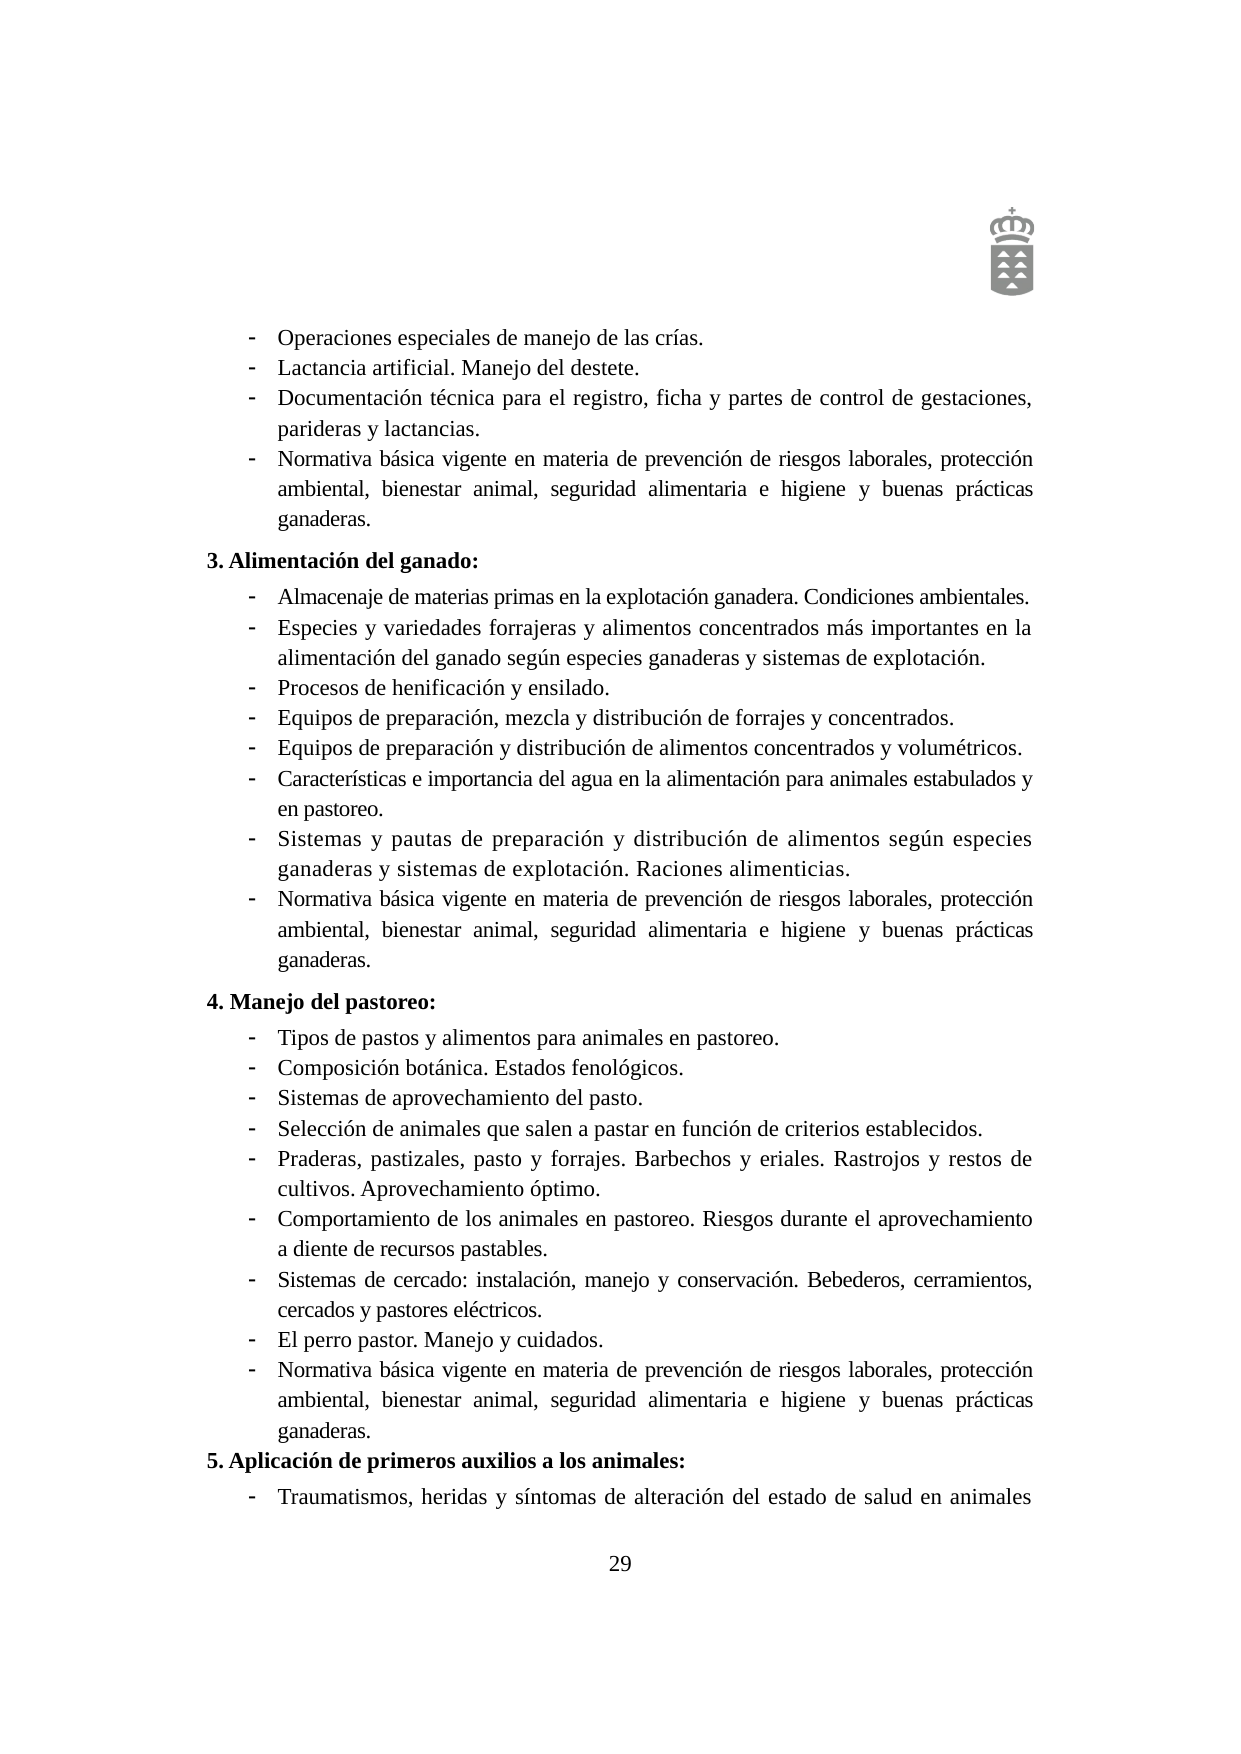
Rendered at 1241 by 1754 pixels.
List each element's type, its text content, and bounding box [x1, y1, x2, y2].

list Comportamiento de los animales en pastoreo. Riesgos durante el aprovechamiento a diente de recursos pastables. [248, 1205, 1033, 1262]
list Composición botánica. Estados fenológicos. [248, 1054, 1033, 1081]
list Selección de animales que salen a pastar en función de criterios establecidos. [248, 1114, 1033, 1141]
list Sistemas de cercado: instalación, manejo y conservación. Bebederos, cerramientos, cercados y pastores eléctricos. [248, 1266, 1033, 1322]
list Lactancia artificial. Manejo del destete. [248, 354, 1033, 381]
picture [989, 207, 1035, 296]
list Operaciones especiales de manejo de las crías. [248, 324, 1033, 350]
text 4. Manejo del pastoreo: [207, 988, 1033, 1014]
list Normativa básica vigente en materia de prevención de riesgos laborales, protección ambiental, bienestar animal, seguridad alimentaria e higiene y buenas prácticas ganaderas. [248, 885, 1033, 972]
list Equipos de preparación, mezcla y distribución de forrajes y concentrados. [248, 704, 1033, 731]
list El perro pastor. Manejo y cuidados. [248, 1326, 1033, 1352]
list Especies y variedades forrajeras y alimentos concentrados más importantes en la alimentación del ganado según especies ganaderas y sistemas de explotación. [248, 613, 1033, 670]
list Praderas, pastizales, pasto y forrajes. Barbechos y eriales. Rastrojos y restos de cultivos. Aprovechamiento óptimo. [248, 1145, 1033, 1201]
text 3. Alimentación del ganado: [207, 547, 1033, 573]
list Almacenaje de materias primas en la explotación ganadera. Condiciones ambientales. [248, 583, 1033, 610]
list Normativa básica vigente en materia de prevención de riesgos laborales, protección ambiental, bienestar animal, seguridad alimentaria e higiene y buenas prácticas ganaderas. [248, 445, 1033, 532]
text 5. Aplicación de primeros auxilios a los animales: [207, 1447, 1033, 1473]
list Normativa básica vigente en materia de prevención de riesgos laborales, protección ambiental, bienestar animal, seguridad alimentaria e higiene y buenas prácticas ganaderas. [248, 1356, 1033, 1443]
list Sistemas y pautas de preparación y distribución de alimentos según especies ganaderas y sistemas de explotación. Raciones alimenticias. [248, 825, 1033, 882]
list Sistemas de aprovechamiento del pasto. [248, 1084, 1033, 1111]
list Tipos de pastos y alimentos para animales en pastoreo. [248, 1024, 1033, 1050]
list Documentación técnica para el registro, ficha y partes de control de gestaciones, parideras y lactancias. [248, 384, 1033, 441]
list Procesos de henificación y ensilado. [248, 674, 1033, 700]
list Equipos de preparación y distribución de alimentos concentrados y volumétricos. [248, 734, 1033, 761]
list Características e importancia del agua en la alimentación para animales estabulados y en pastoreo. [248, 764, 1033, 821]
list Traumatismos, heridas y síntomas de alteración del estado de salud en animales [248, 1483, 1033, 1509]
